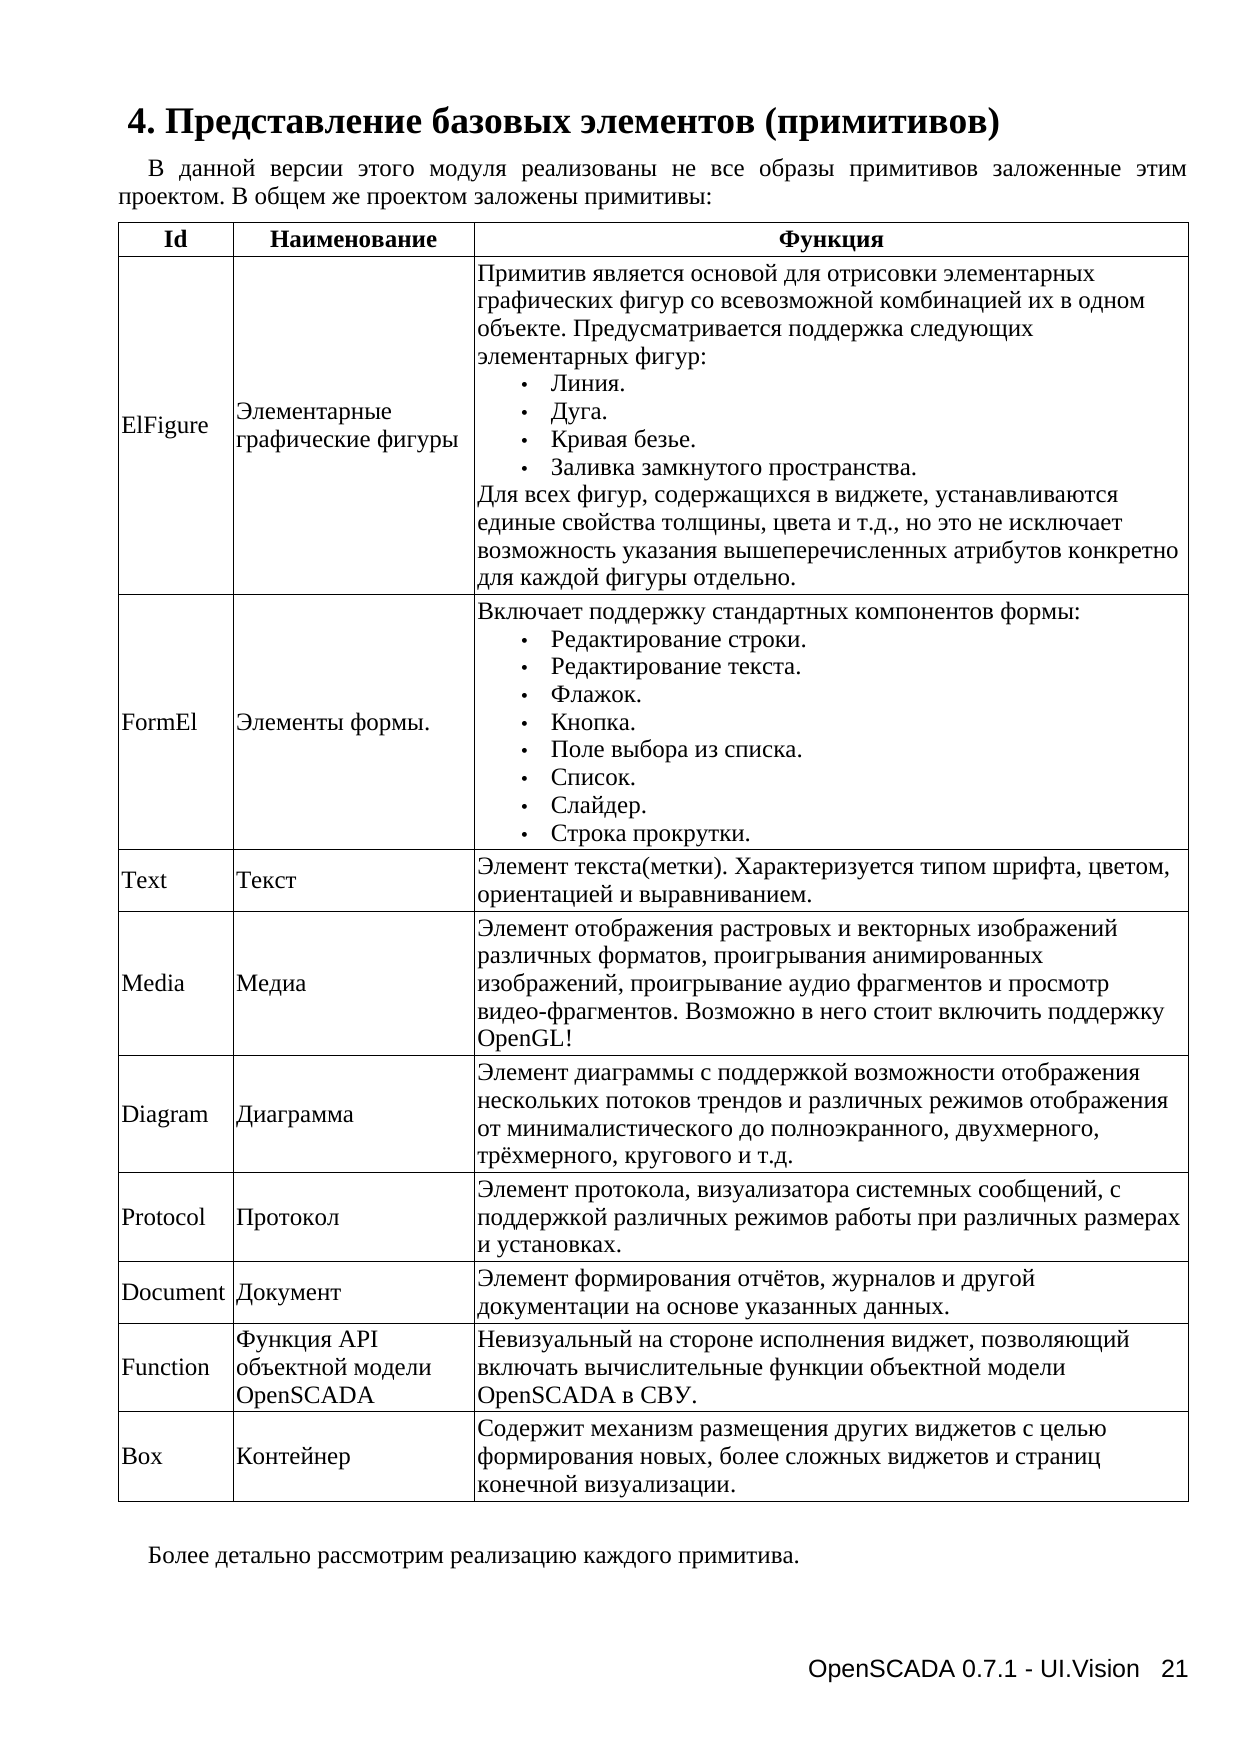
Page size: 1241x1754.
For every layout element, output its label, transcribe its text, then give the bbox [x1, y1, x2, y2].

table_cell Protocol [119, 1173, 233, 1261]
table_cell Элемент отображения растровых и векторных изображений различных форматов, проигрывания анимированных изображений, проигрывание аудио фрагментов и просмотр видео-фрагментов. Возможно в него стоит включить поддержку OpenGL! [475, 912, 1188, 1055]
table_cell Document [119, 1262, 233, 1322]
table_cell Контейнер [234, 1412, 474, 1501]
table_header Id [119, 223, 233, 256]
table_cell Невизуальный на стороне исполнения виджет, позволяющий включать вычислительные функции объектной модели OpenSCADA в СВУ. [475, 1324, 1188, 1411]
table_cell Содержит механизм размещения других виджетов с целью формирования новых, более сложных виджетов и страниц конечной визуализации. [475, 1412, 1188, 1501]
table_cell Элементарные графические фигуры [234, 257, 474, 594]
table_cell Элемент диаграммы с поддержкой возможности отображения нескольких потоков трендов и различных режимов отображения от минималистического до полноэкранного, двухмерного, трёхмерного, кругового и т.д. [475, 1056, 1188, 1172]
table_cell Примитив является основой для отрисовки элементарных графических фигур со всевозможной комбинацией их в одном объекте. Предусматривается поддержка следующих элементарных фигур: Линия. Дуга. Кривая безье. Заливка замкнутого пространства. Для всех фигур, содержащихся в виджете, устанавливаются единые свойства толщины, цвета и т.д., но это не исключает возможность указания вышеперечисленных атрибутов конкретно для каждой фигуры отдельно. [475, 257, 1188, 594]
table_cell Включает поддержку стандартных компонентов формы: Редактирование строки. Редактирование текста. Флажок. Кнопка. Поле выбора из списка. Список. Слайдер. Строка прокрутки. [475, 595, 1188, 849]
table_cell Function [119, 1324, 233, 1411]
table_cell Текст [234, 850, 474, 911]
table_cell Протокол [234, 1173, 474, 1261]
table_cell Media [119, 912, 233, 1055]
table_cell ElFigure [119, 257, 233, 594]
table_cell Медиа [234, 912, 474, 1055]
table_cell Элементы формы. [234, 595, 474, 849]
text В данной версии этого модуля реализованы не все образы примитивов заложенные этим проектом. В общем же проектом заложены примитивы: [118, 154, 1188, 209]
table_header Наименование [234, 223, 474, 256]
table_cell Элемент протокола, визуализатора системных сообщений, с поддержкой различных режимов работы при различных размерах и установках. [475, 1173, 1188, 1261]
table_cell Элемент текста(метки). Характеризуется типом шрифта, цветом, ориентацией и выравниванием. [475, 850, 1188, 911]
text Более детально рассмотрим реализацию каждого примитива. [118, 1541, 1188, 1568]
table_header Функция [475, 223, 1188, 256]
table_cell Text [119, 850, 233, 911]
subtitle 4. Представление базовых элементов (примитивов) [118, 100, 1188, 142]
table_cell Diagram [119, 1056, 233, 1172]
table_cell Документ [234, 1262, 474, 1322]
table_cell Элемент формирования отчётов, журналов и другой документации на основе указанных данных. [475, 1262, 1188, 1322]
table_cell FormEl [119, 595, 233, 849]
table_cell Диаграмма [234, 1056, 474, 1172]
table_cell Функция API объектной модели OpenSCADA [234, 1324, 474, 1411]
table_cell Box [119, 1412, 233, 1501]
